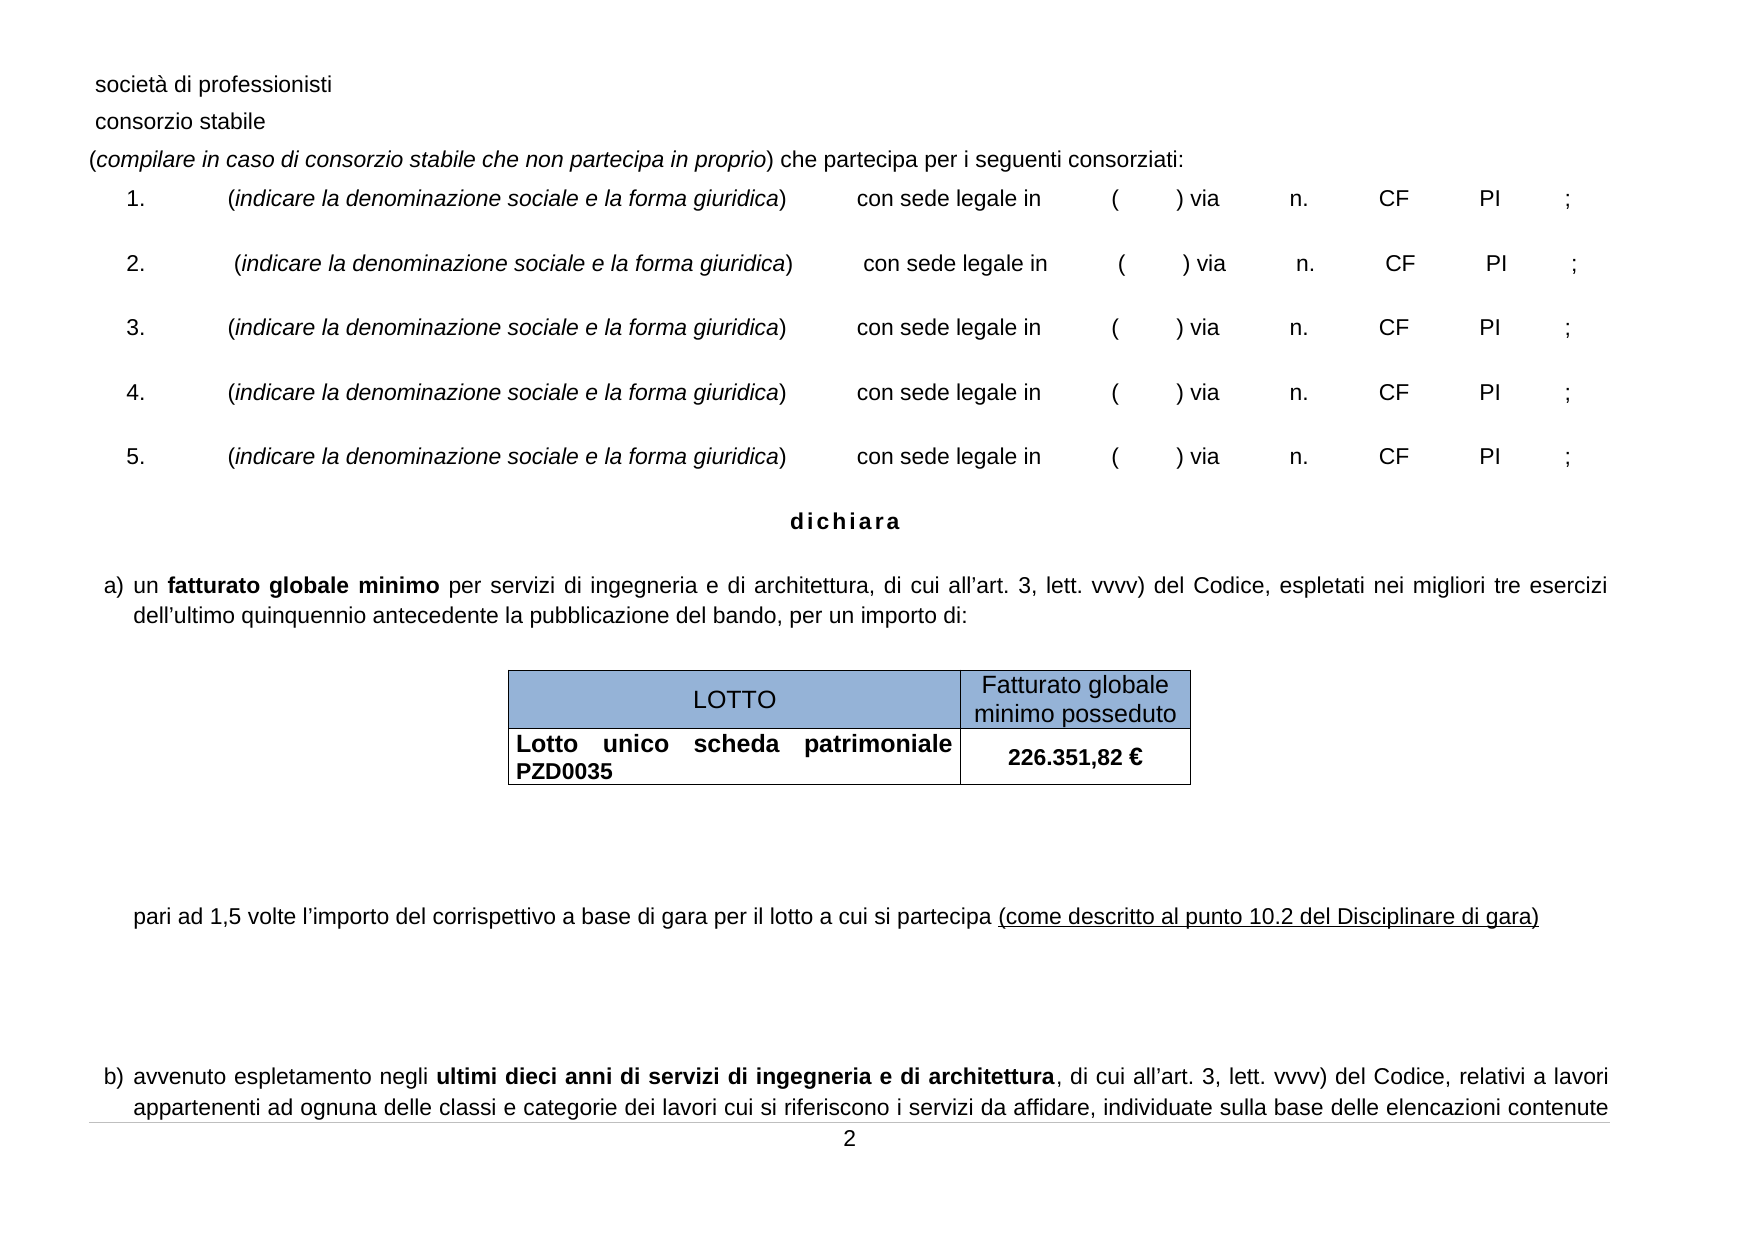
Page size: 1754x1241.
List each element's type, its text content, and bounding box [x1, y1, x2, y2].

text pari ad 1,5 volte l’importo del corrispettivo a base di gara per il lotto a cui si partecipa (come descritto al punto 10.2 del Disciplinare di gara) [133, 903, 1610, 929]
list (indicare la denominazione sociale e la forma giuridica) con sede legale in ( ) via n. CF PI ; [126, 443, 1610, 469]
table_header LOTTO [509, 671, 960, 728]
table_cell 226.351,82 € [961, 729, 1190, 784]
list (indicare la denominazione sociale e la forma giuridica) con sede legale in ( ) via n. CF PI ; [126, 379, 1610, 405]
text dichiara [89, 508, 1610, 534]
list un fatturato globale minimo per servizi di ingegneria e di architettura, di cui all’art. 3, lett. vvvv) del Codice, espletati nei migliori tre esercizi dell’ultimo quinquennio antecedente la pubblicazione del bando, per un importo di: [103, 572, 1610, 628]
text società di professionisti [89, 71, 1610, 97]
list avvenuto espletamento negli ultimi dieci anni di servizi di ingegneria e di architettura, di cui all’art. 3, lett. vvvv) del Codice, relativi a lavori appartenenti ad ognuna delle classi e categorie dei lavori cui si riferiscono i servizi da affidare, individuate sulla base delle elencazioni contenute [103, 1063, 1610, 1120]
list (indicare la denominazione sociale e la forma giuridica) con sede legale in ( ) via n. CF PI ; [126, 314, 1610, 341]
text (compilare in caso di consorzio stabile che non partecipa in proprio) che partecipa per i seguenti consorziati: [89, 146, 1610, 173]
table_cell Lotto unico scheda patrimoniale PZD0035 [509, 729, 960, 784]
text consorzio stabile [89, 108, 1610, 134]
table_header Fatturato globale minimo posseduto [961, 671, 1190, 728]
list (indicare la denominazione sociale e la forma giuridica) con sede legale in ( ) via n. CF PI ; [126, 250, 1610, 276]
list (indicare la denominazione sociale e la forma giuridica) con sede legale in ( ) via n. CF PI ; [126, 185, 1610, 212]
